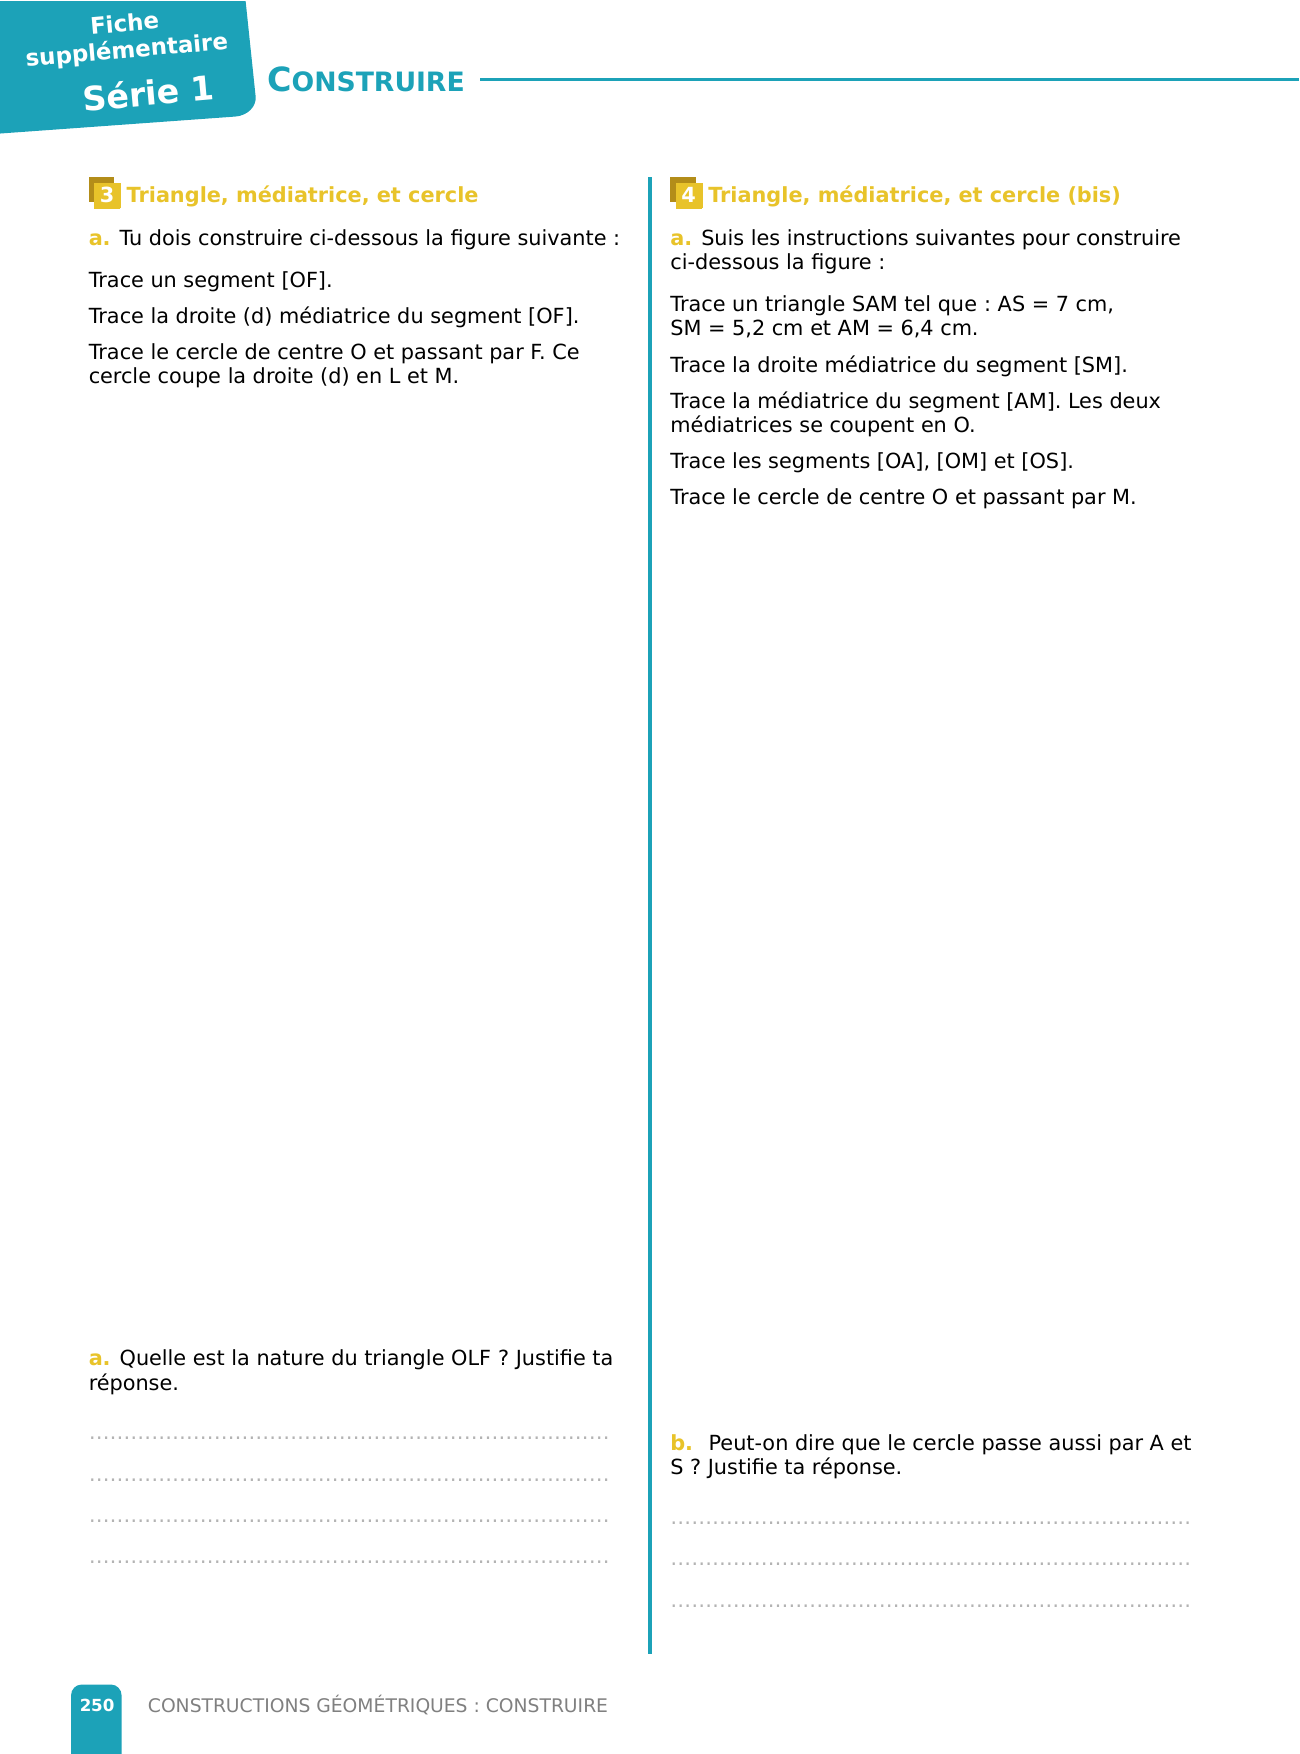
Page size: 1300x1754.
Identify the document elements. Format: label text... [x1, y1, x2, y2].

text ………………………………………………………………………………………………………………………………………………………………………………………………………………………………………………………………………… [88, 1407, 629, 1572]
list Peut-on dire que le cercle passe aussi par A et S ? Justifie ta réponse. [670, 1431, 1211, 1479]
text ……………………………………………………………………………………………………………………………………………………………………………………………………… [670, 1491, 1211, 1615]
list Quelle est la nature du triangle OLF ? Justifie ta réponse. [88, 1346, 629, 1395]
subtitle Trace le cercle de centre O et passant par M. [670, 485, 1205, 509]
subtitle Trace un segment [OF]. [88, 268, 623, 292]
subtitle Trace la droite (d) médiatrice du segment [OF]. [88, 304, 623, 328]
subtitle Triangle, médiatrice, et cercle (bis) [696, 177, 1211, 208]
subtitle Trace les segments [OA], [OM] et [OS]. [670, 449, 1205, 473]
subtitle Trace la droite médiatrice du segment [SM]. [670, 353, 1205, 377]
list Suis les instructions suivantes pour construire ci-dessous la figure : [670, 226, 1211, 274]
subtitle Trace la médiatrice du segment [AM]. Les deux médiatrices se coupent en O. [670, 389, 1205, 437]
subtitle Trace le cercle de centre O et passant par F. Ce cercle coupe la droite (d) en L et M. [88, 340, 623, 389]
list Tu dois construire ci-dessous la figure suivante : [88, 226, 629, 250]
subtitle Trace un triangle SAM tel que : AS = 7 cm, SM = 5,2 cm et AM = 6,4 cm. [670, 292, 1205, 341]
subtitle Triangle, médiatrice, et cercle [114, 177, 629, 208]
